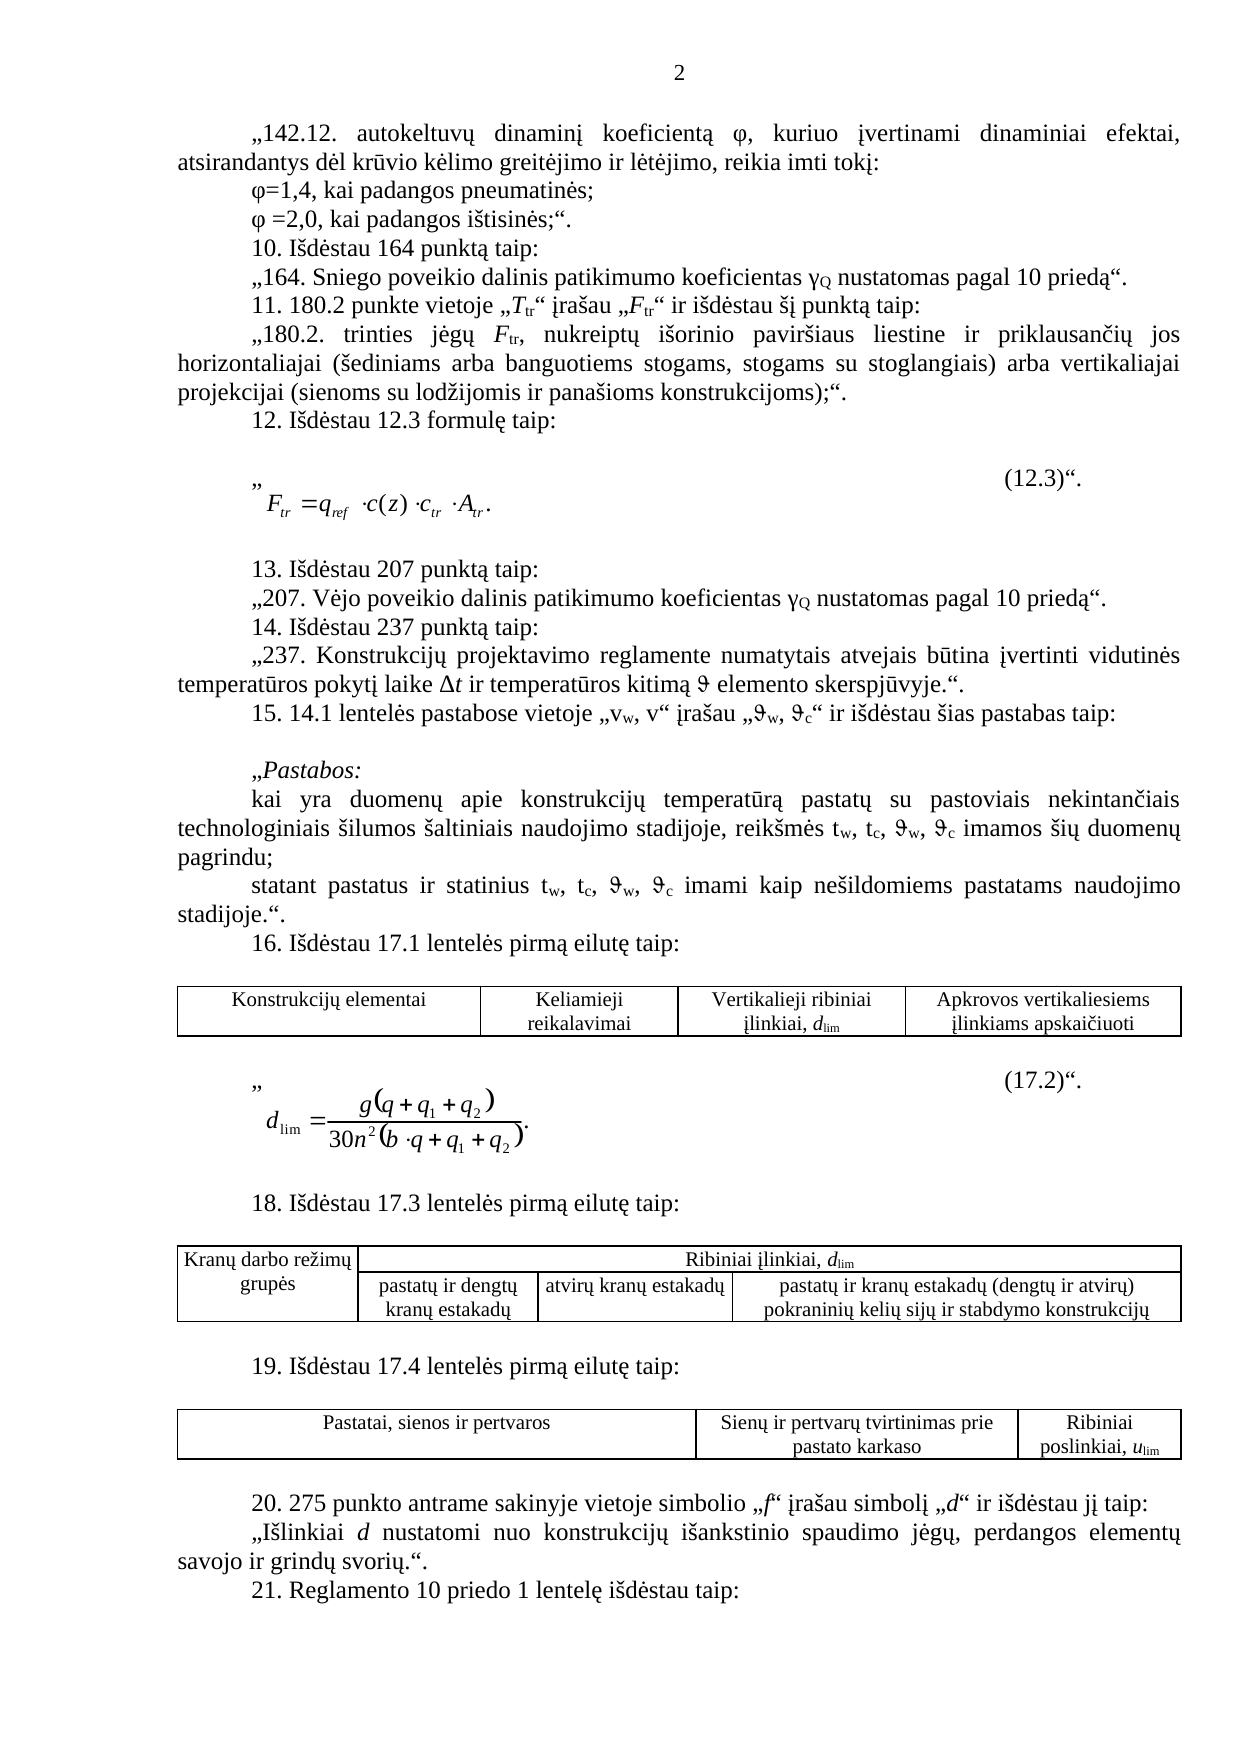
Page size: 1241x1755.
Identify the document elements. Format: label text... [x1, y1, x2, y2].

text „237. Konstrukcijų projektavimo reglamente numatytais atvejais būtina įvertinti vidutinės temperatūros pokytį laike Δt ir temperatūros kitimą  elemento skerspjūvyje.“. [177, 641, 1181, 698]
text φ =2,0, kai padangos ištisinės;“. [177, 204, 1181, 233]
text kai yra duomenų apie konstrukcijų temperatūrą pastatų su pastoviais nekintančiais technologiniais šilumos šaltiniais naudojimo stadijoje, reikšmės tw, tc, w, c imamos šių duomenų pagrindu; [177, 784, 1181, 871]
text 14. Išdėstau 237 punktą taip: [177, 612, 1181, 641]
text 10. Išdėstau 164 punktą taip: [177, 233, 1181, 262]
table_header Kranų darbo režimų grupės [178, 1247, 357, 1321]
text „164. Sniego poveikio dalinis patikimumo koeficientas γQ nustatomas pagal 10 priedą“. [177, 262, 1181, 291]
text „207. Vėjo poveikio dalinis patikimumo koeficientas γQ nustatomas pagal 10 priedą“. [177, 583, 1181, 612]
text „142.12. autokeltuvų dinaminį koeficientą φ, kuriuo įvertinami dinaminiai efektai, atsirandantys dėl krūvio kėlimo greitėjimo ir lėtėjimo, reikia imti tokį: [177, 118, 1181, 176]
text 11. 180.2 punkte vietoje „Ttr“ įrašau „Ftr“ ir išdėstau šį punktą taip: [177, 291, 1181, 319]
text statant pastatus ir statinius tw, tc, w, c imami kaip nešildomiems pastatams naudojimo stadijoje.“. [177, 871, 1181, 928]
text 19. Išdėstau 17.4 lentelės pirmą eilutę taip: [177, 1351, 1181, 1380]
text „180.2. trinties jėgų Ftr, nukreiptų išorinio paviršiaus liestine ir priklausančių jos horizontaliajai (šediniams arba banguotiems stogams, stogams su stoglangiais) arba vertikaliajai projekcijai (sienoms su lodžijomis ir panašioms konstrukcijoms);“. [177, 319, 1181, 406]
text „ (17.2)“. [177, 1066, 1181, 1159]
text „ (12.3)“. [177, 463, 1181, 526]
table_header Pastatai, sienos ir pertvaros [178, 1410, 695, 1458]
text 13. Išdėstau 207 punktą taip: [177, 554, 1181, 583]
text 21. Reglamento 10 priedo 1 lentelę išdėstau taip: [177, 1575, 1181, 1603]
text 15. 14.1 lentelės pastabose vietoje „vw, v“ įrašau „w, c“ ir išdėstau šias pastabas taip: [177, 698, 1181, 727]
text 12. Išdėstau 12.3 formulę taip: [177, 406, 1181, 434]
text „Pastabos: [177, 756, 1181, 784]
table_cell atvirų kranų estakadų [539, 1273, 732, 1321]
table_header Konstrukcijų elementai [178, 987, 480, 1035]
text 16. Išdėstau 17.1 lentelės pirmą eilutę taip: [177, 928, 1181, 957]
text 18. Išdėstau 17.3 lentelės pirmą eilutę taip: [177, 1188, 1181, 1217]
text „Išlinkiai d nustatomi nuo konstrukcijų išankstinio spaudimo jėgų, perdangos elementų savojo ir grindų svorių.“. [177, 1517, 1181, 1575]
text 20. 275 punkto antrame sakinyje vietoje simbolio „f“ įrašau simbolį „d“ ir išdėstau jį taip: [177, 1488, 1181, 1517]
text φ=1,4, kai padangos pneumatinės; [177, 176, 1181, 204]
